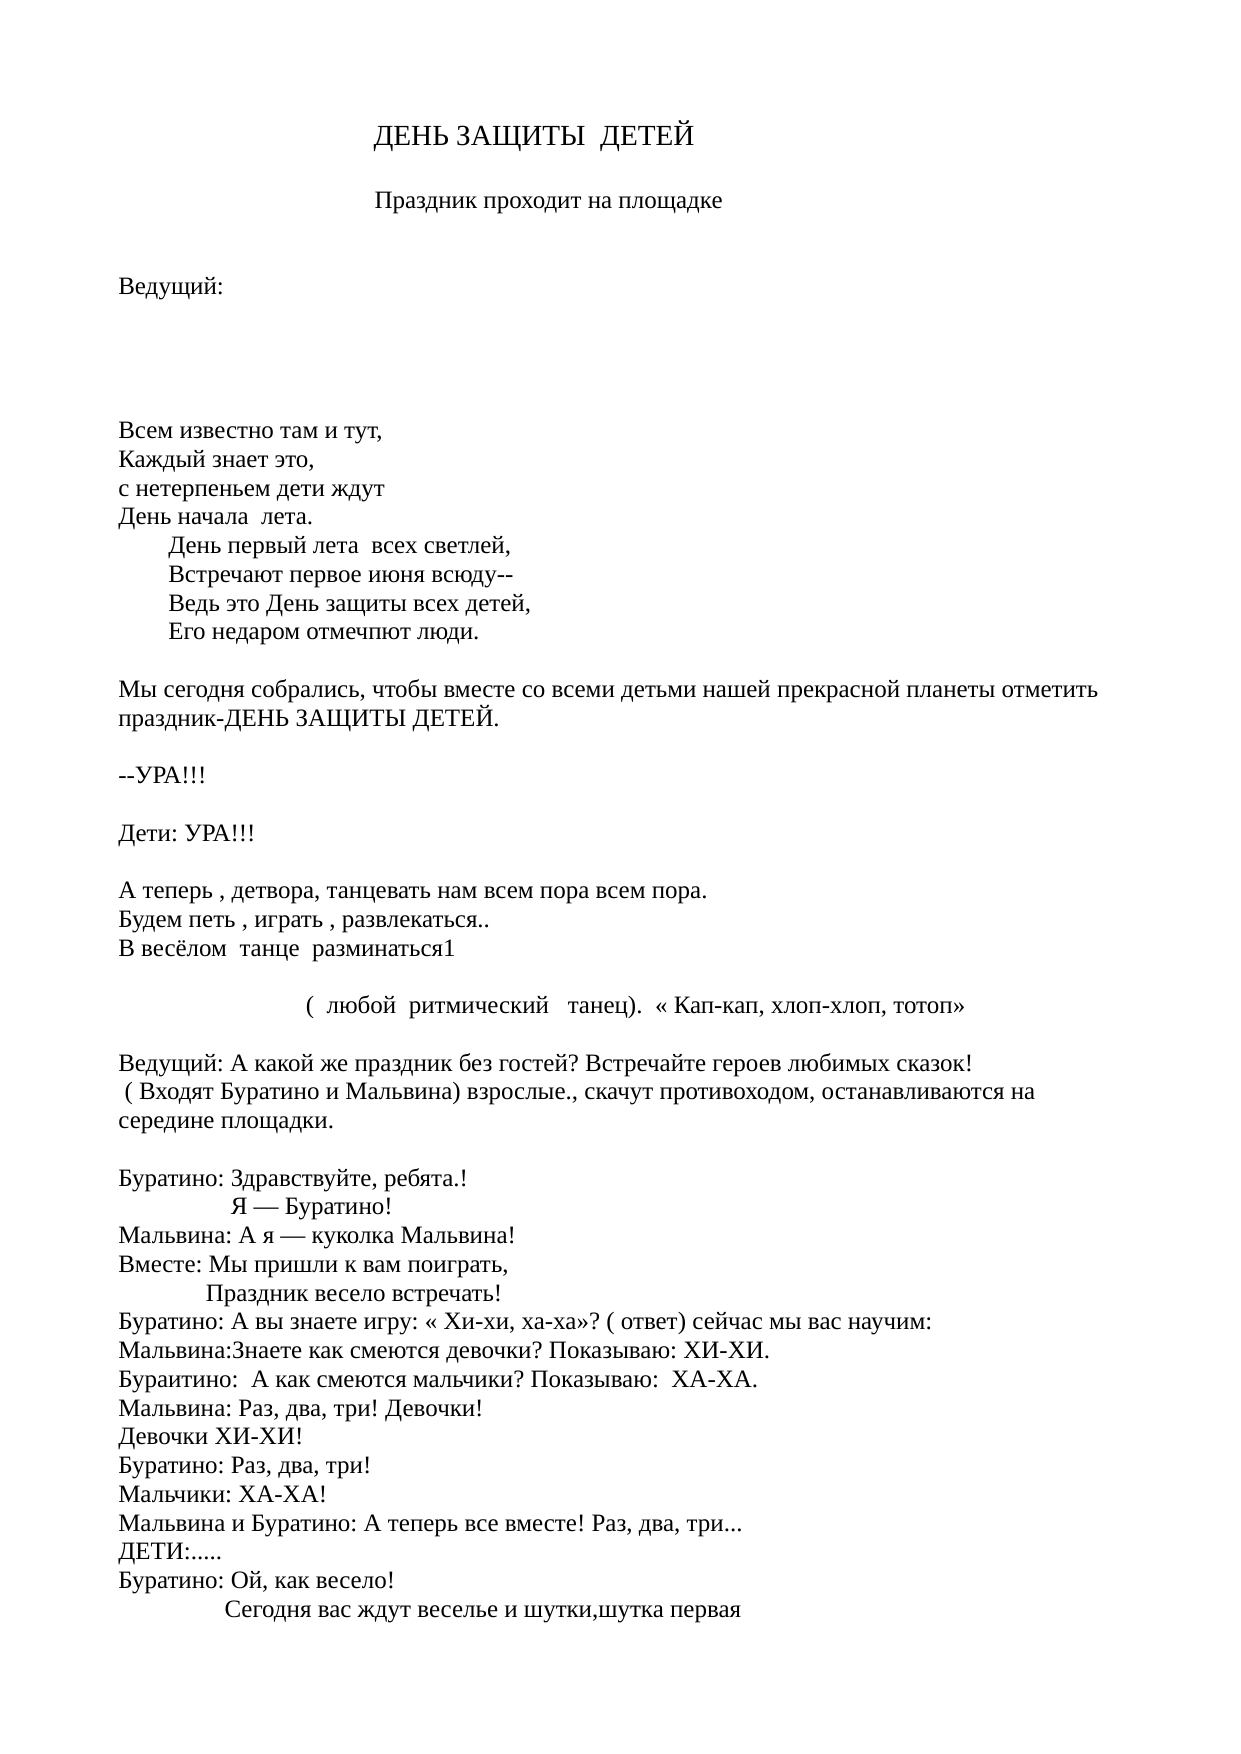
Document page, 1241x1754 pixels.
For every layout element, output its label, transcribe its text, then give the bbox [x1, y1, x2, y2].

text Мальвина:Знаете как смеются девочки? Показываю: ХИ-ХИ. [118, 1335, 1122, 1364]
text Буратино: Здравствуйте, ребята.! [118, 1163, 1122, 1191]
text Буратино: Раз, два, три! [118, 1450, 1122, 1479]
text Праздник весело встречать! [118, 1278, 1122, 1306]
text Буратино: Ой, как весело! [118, 1565, 1122, 1594]
text Мальвина и Буратино: А теперь все вместе! Раз, два, три... [118, 1508, 1122, 1536]
text Бураитино: А как смеются мальчики? Показываю: ХА-ХА. [118, 1364, 1122, 1393]
text Всем известно там и тут, [118, 415, 1122, 444]
text А теперь , детвора, танцевать нам всем пора всем пора. [118, 875, 1122, 904]
text Встречают первое июня всюду-- [118, 559, 1122, 588]
text Праздник проходит на площадке [118, 185, 1122, 214]
text В весёлом танце разминаться1 [118, 933, 1122, 961]
text Я — Буратино! [118, 1191, 1122, 1220]
text Дети: УРА!!! [118, 818, 1122, 846]
text --УРА!!! [118, 760, 1122, 789]
text Мальвина: Раз, два, три! Девочки! [118, 1393, 1122, 1421]
text Мальвина: А я — куколка Мальвина! [118, 1220, 1122, 1249]
text День начала лета. [118, 501, 1122, 530]
text Вместе: Мы пришли к вам поиграть, [118, 1249, 1122, 1278]
text Ведущий: [118, 271, 1122, 300]
text Мальчики: ХА-ХА! [118, 1479, 1122, 1508]
text Ведущий: А какой же праздник без гостей? Встречайте героев любимых сказок! [118, 1048, 1122, 1076]
text Ведь это День защиты всех детей, [118, 588, 1122, 616]
text Будем петь , играть , развлекаться.. [118, 904, 1122, 933]
text ДЕНЬ ЗАЩИТЫ ДЕТЕЙ [118, 118, 1122, 152]
text Его недаром отмечпют люди. [118, 616, 1122, 645]
text ( любой ритмический танец). « Кап-кап, хлоп-хлоп, тотоп» [118, 990, 1122, 1019]
text День первый лета всех светлей, [118, 530, 1122, 559]
text Буратино: А вы знаете игру: « Хи-хи, ха-ха»? ( ответ) сейчас мы вас научим: [118, 1306, 1122, 1335]
text Мы сегодня собрались, чтобы вместе со всеми детьми нашей прекрасной планеты отметить праздник-ДЕНЬ ЗАЩИТЫ ДЕТЕЙ. [118, 674, 1122, 731]
text ДЕТИ:..... [118, 1536, 1122, 1565]
text Девочки ХИ-ХИ! [118, 1421, 1122, 1450]
text с нетерпеньем дети ждут [118, 473, 1122, 501]
text ( Входят Буратино и Мальвина) взрослые., скачут противоходом, останавливаются на середине площадки. [118, 1076, 1122, 1134]
text Сегодня вас ждут веселье и шутки,шутка первая [118, 1594, 1122, 1623]
text Каждый знает это, [118, 444, 1122, 473]
